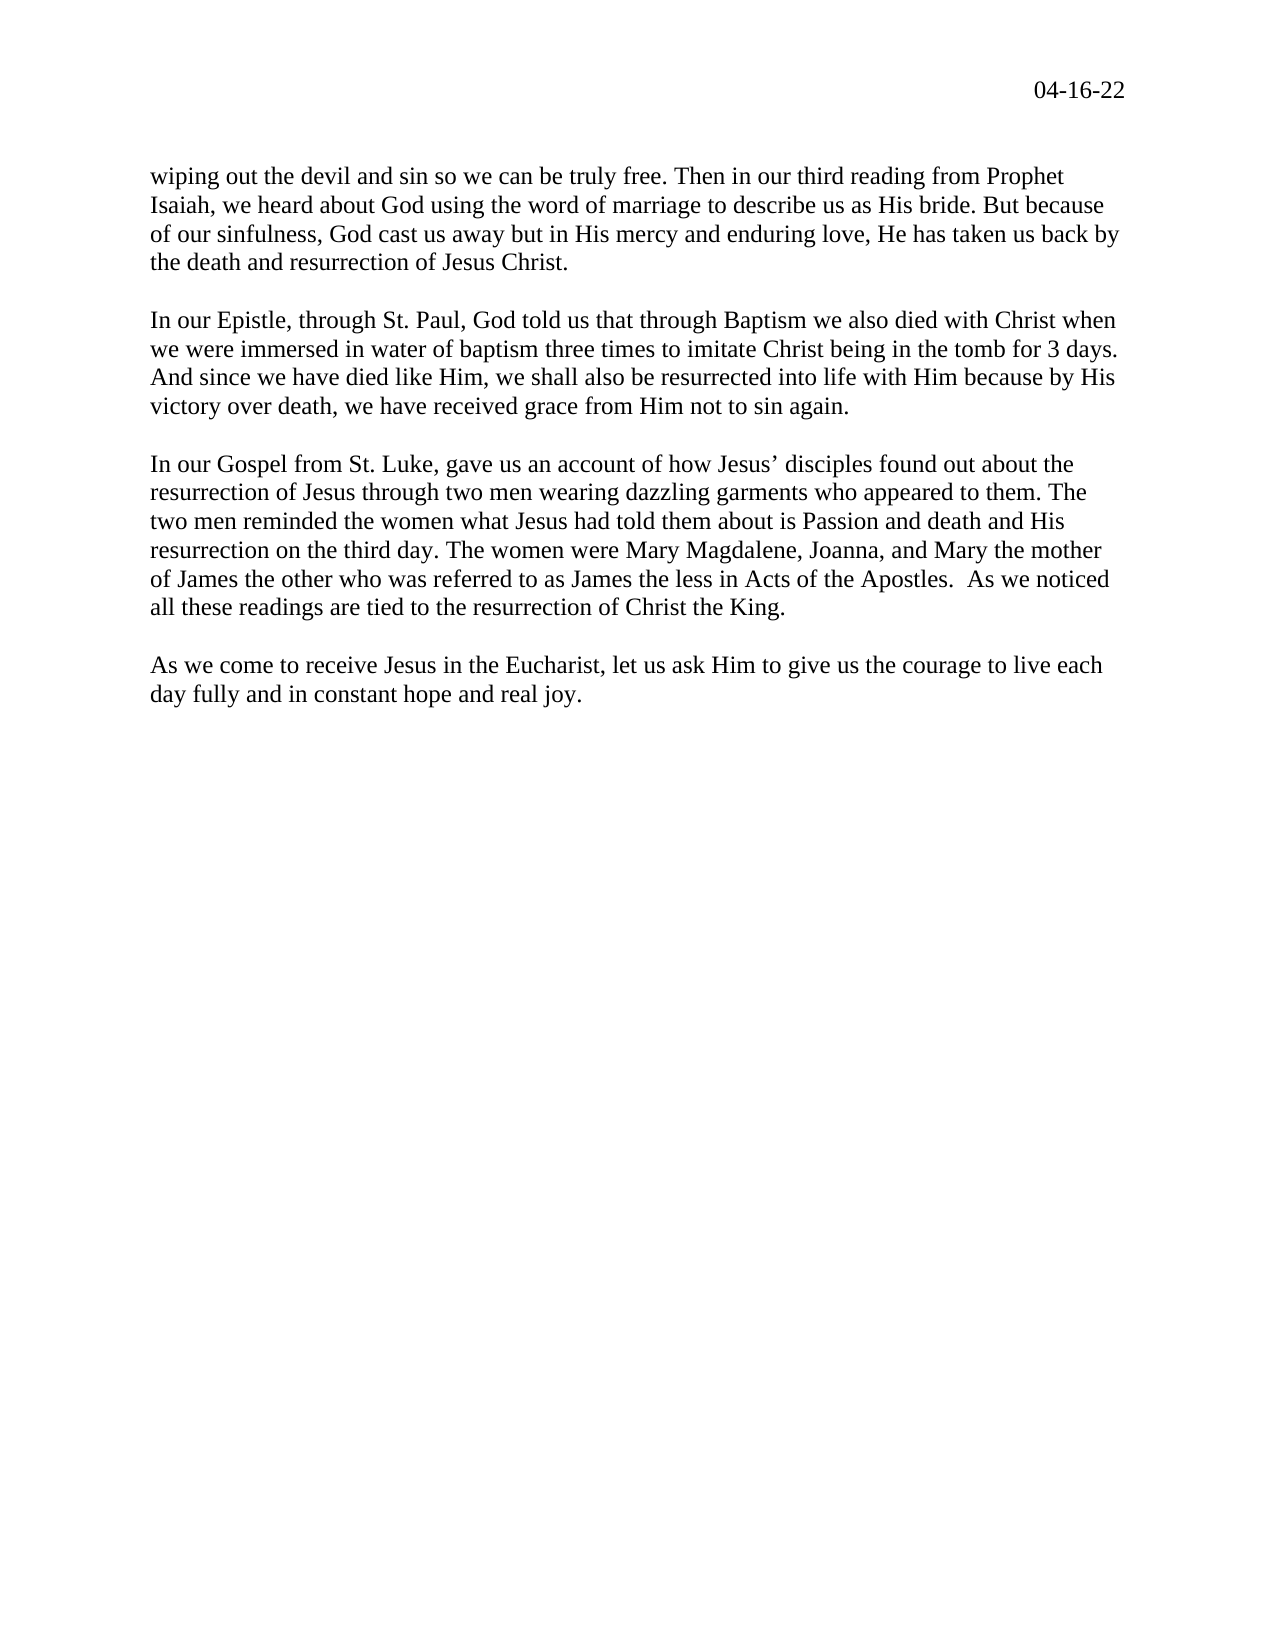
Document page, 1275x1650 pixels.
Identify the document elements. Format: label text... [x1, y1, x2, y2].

text In our Gospel from St. Luke, gave us an account of how Jesus’ disciples found out about the resurrection of Jesus through two men wearing dazzling garments who appeared to them. The two men reminded the women what Jesus had told them about is Passion and death and His resurrection on the third day. The women were Mary Magdalene, Joanna, and Mary the mother of James the other who was referred to as James the less in Acts of the Apostles. As we noticed all these readings are tied to the resurrection of Christ the King. [150, 449, 1125, 621]
text wiping out the devil and sin so we can be truly free. Then in our third reading from Prophet Isaiah, we heard about God using the word of marriage to describe us as His bride. But because of our sinfulness, God cast us away but in His mercy and enduring love, He has taken us back by the death and resurrection of Jesus Christ. [150, 161, 1125, 276]
text As we come to receive Jesus in the Eucharist, let us ask Him to give us the courage to live each day fully and in constant hope and real joy. [150, 650, 1125, 707]
text In our Epistle, through St. Paul, God told us that through Baptism we also died with Christ when we were immersed in water of baptism three times to imitate Christ being in the tomb for 3 days. And since we have died like Him, we shall also be resurrected into life with Him because by His victory over death, we have received grace from Him not to sin again. [150, 305, 1125, 420]
